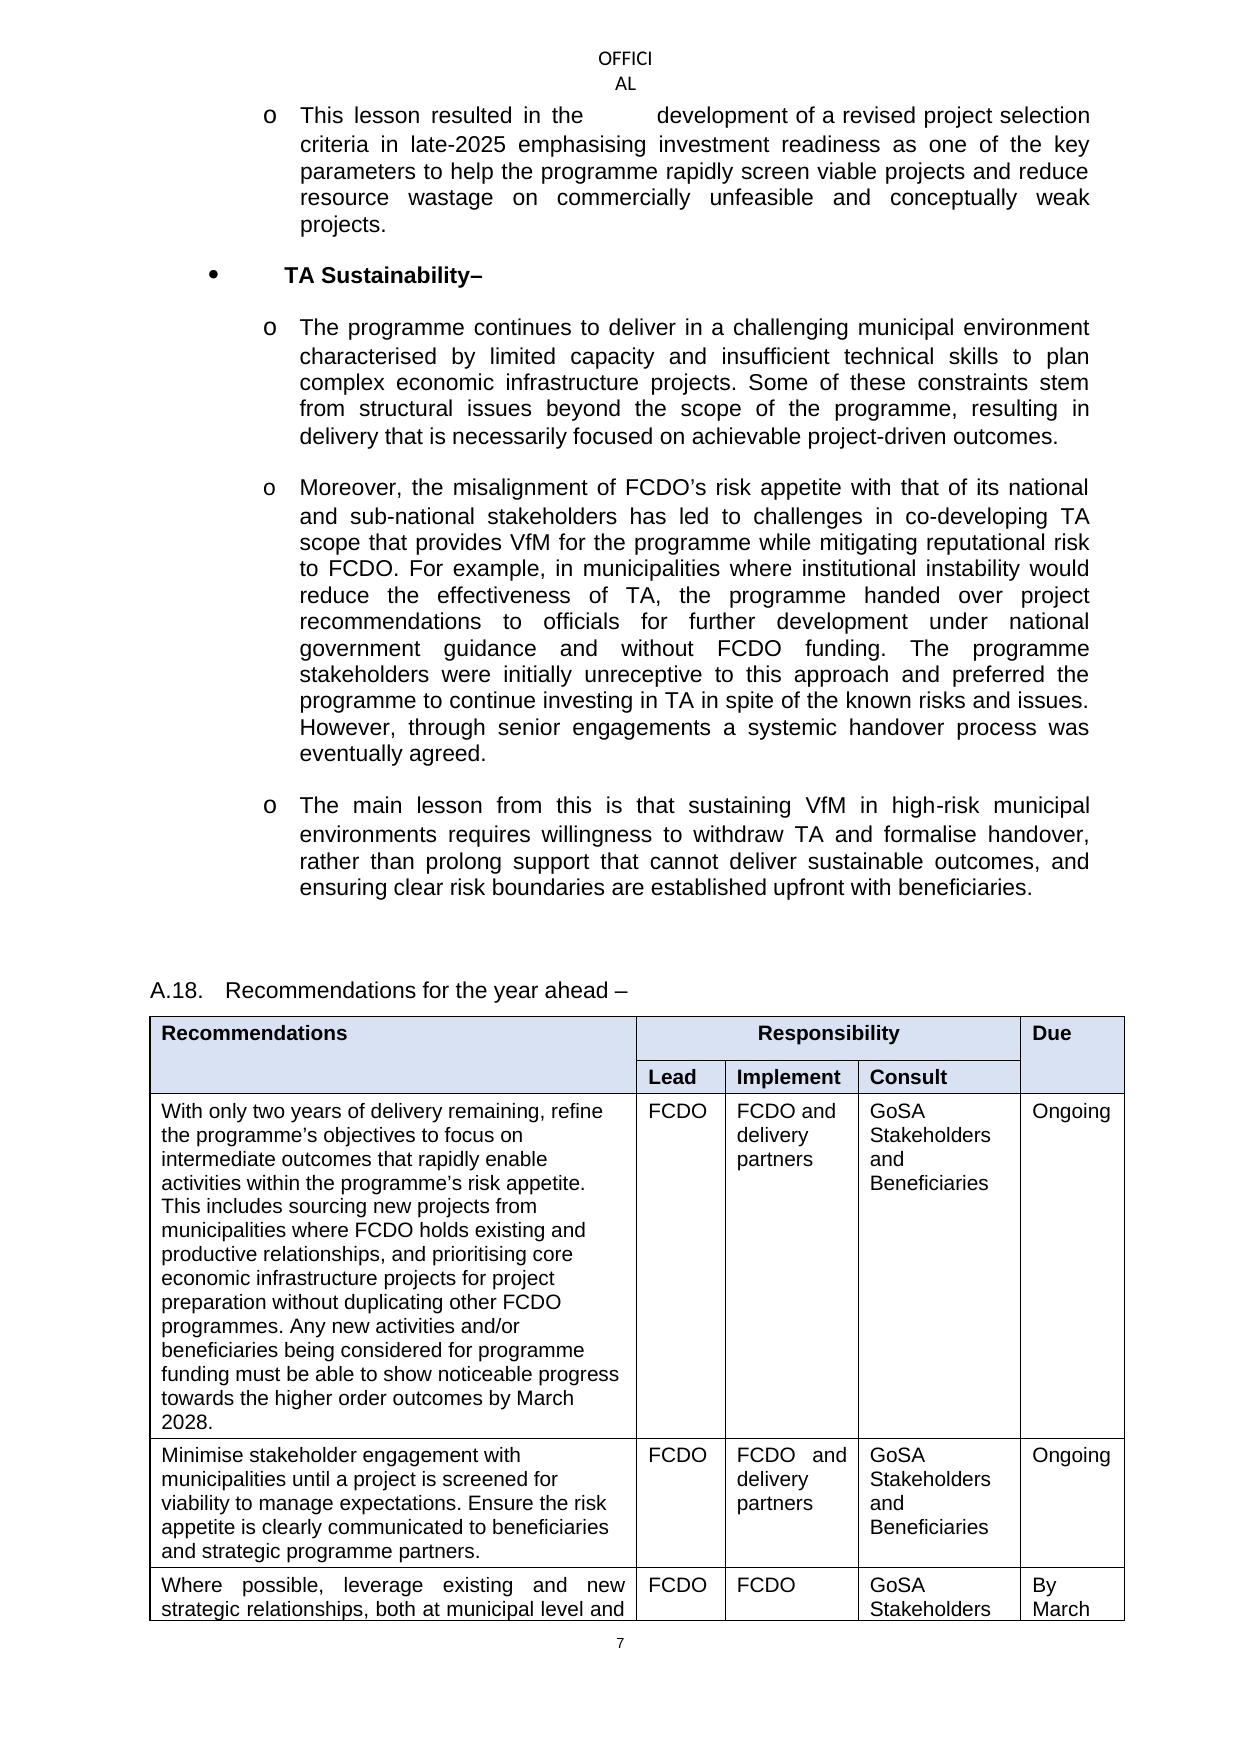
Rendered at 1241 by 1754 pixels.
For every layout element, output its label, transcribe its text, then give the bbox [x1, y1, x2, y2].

list Moreover, the misalignment of FCDO’s risk appetite with that of its national and sub-national stakeholders has led to challenges in co-developing TA scope that provides VfM for the programme while mitigating reputational risk to FCDO. For example, in municipalities where institutional instability would reduce the effectiveness of TA, the programme handed over project recommendations to officials for further development under national government guidance and without FCDO funding. The programme stakeholders were initially unreceptive to this approach and preferred the programme to continue investing in TA in spite of the known risks and issues. However, through senior engagements a systemic handover process was eventually agreed. [262, 474, 1090, 766]
table_cell GoSA Stakeholders and Beneficiaries [859, 1439, 1020, 1567]
table_cell With only two years of delivery remaining, refine the programme’s objectives to focus on intermediate outcomes that rapidly enable activities within the programme’s risk appetite. This includes sourcing new projects from municipalities where FCDO holds existing and productive relationships, and prioritising core economic infrastructure projects for project preparation without duplicating other FCDO programmes. Any new activities and/or beneficiaries being considered for programme funding must be able to show noticeable progress towards the higher order outcomes by March 2028. [151, 1094, 636, 1438]
table_cell FCDO and delivery partners [726, 1094, 858, 1438]
table_cell FCDO [637, 1439, 725, 1567]
list TA Sustainability– [209, 262, 1090, 289]
table_cell Implement [726, 1061, 858, 1093]
table_cell FCDO [726, 1568, 858, 1620]
table_cell GoSA Stakeholders and Beneficiaries [859, 1094, 1020, 1438]
list This lesson resulted in the development of a revised project selection criteria in late-2025 emphasising investment readiness as one of the key parameters to help the programme rapidly screen viable projects and reduce resource wastage on commercially unfeasible and conceptually weak projects. [262, 102, 1090, 237]
table_header Responsibility [637, 1017, 1020, 1060]
table_cell Lead [637, 1061, 725, 1093]
list Recommendations for the year ahead – [150, 977, 1090, 1003]
table_header Recommendations [151, 1017, 636, 1093]
table_cell Ongoing [1021, 1439, 1124, 1567]
table_cell FCDO [637, 1094, 725, 1438]
table_cell By March [1021, 1568, 1124, 1620]
table_cell GoSA Stakeholders [859, 1568, 1020, 1620]
table_cell Ongoing [1021, 1094, 1124, 1438]
table_header Due [1021, 1017, 1124, 1093]
table_cell FCDO and delivery partners [726, 1439, 858, 1567]
table_cell FCDO [637, 1568, 725, 1620]
table_cell Minimise stakeholder engagement with municipalities until a project is screened for viability to manage expectations. Ensure the risk appetite is clearly communicated to beneficiaries and strategic programme partners. [151, 1439, 636, 1567]
list The programme continues to deliver in a challenging municipal environment characterised by limited capacity and insufficient technical skills to plan complex economic infrastructure projects. Some of these constraints stem from structural issues beyond the scope of the programme, resulting in delivery that is necessarily focused on achievable project‑driven outcomes. [262, 314, 1090, 449]
table_cell Consult [859, 1061, 1020, 1093]
table_cell Where possible, leverage existing and new strategic relationships, both at municipal level and [151, 1568, 636, 1620]
list The main lesson from this is that sustaining VfM in high‑risk municipal environments requires willingness to withdraw TA and formalise handover, rather than prolong support that cannot deliver sustainable outcomes, and ensuring clear risk boundaries are established upfront with beneficiaries. [262, 791, 1090, 901]
